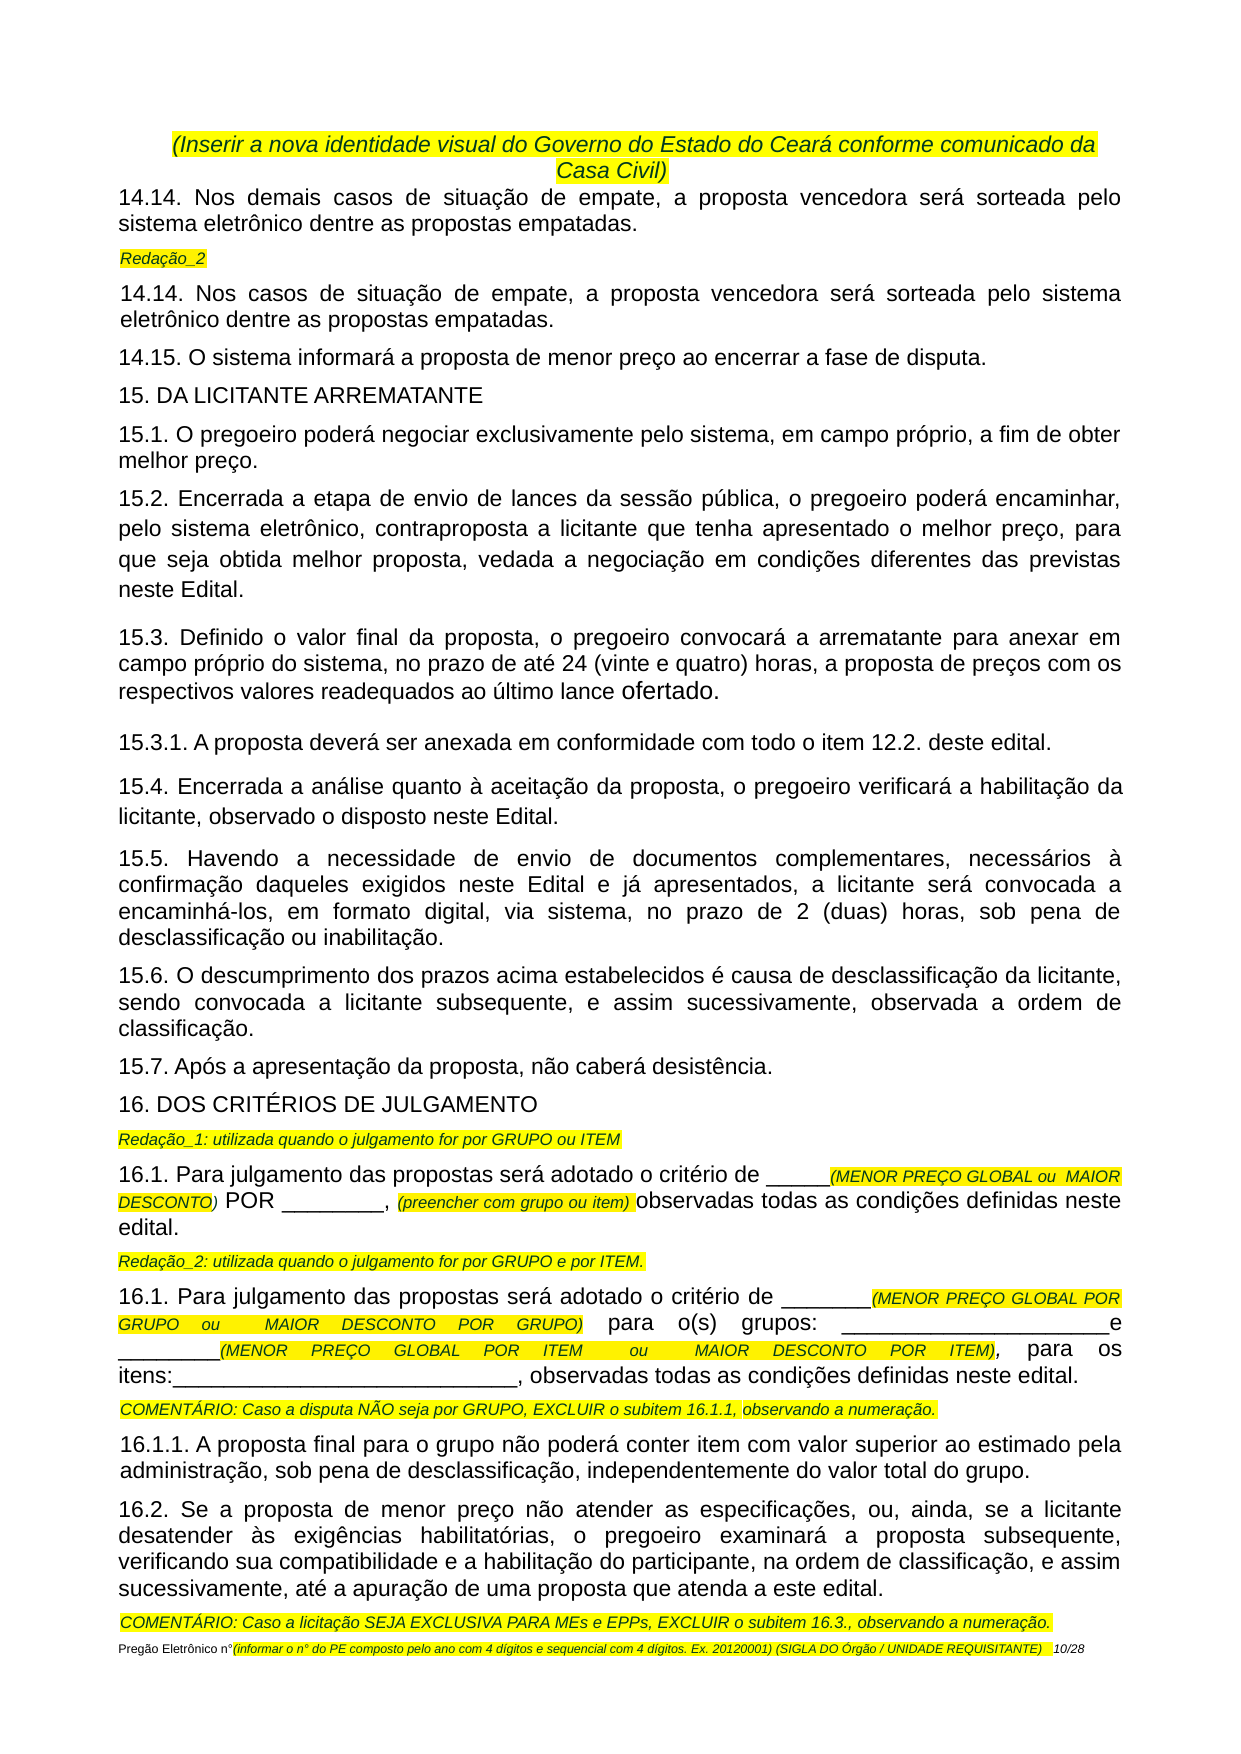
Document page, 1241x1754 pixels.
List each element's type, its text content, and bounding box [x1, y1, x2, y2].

text 16.1.1. A proposta final para o grupo não poderá conter item com valor superior ao estimado pela administração, sob pena de desclassificação, independentemente do valor total do grupo. [119, 1431, 1123, 1484]
text 16.1. Para julgamento das propostas será adotado o critério de _____(MENOR PREÇO GLOBAL ou MAIOR DESCONTO) POR ________, (preencher com grupo ou item) observadas todas as condições definidas neste edital. [118, 1161, 1122, 1240]
text 14.15. O sistema informará a proposta de menor preço ao encerrar a fase de disputa. [118, 344, 1122, 370]
text 15.4. Encerrada a análise quanto à aceitação da proposta, o pregoeiro verificará a habilitação da licitante, observado o disposto neste Edital. [118, 773, 1123, 829]
text Redação_1: utilizada quando o julgamento for por GRUPO ou ITEM [118, 1130, 1122, 1149]
text 15.1. O pregoeiro poderá negociar exclusivamente pelo sistema, em campo próprio, a fim de obter melhor preço. [118, 421, 1122, 473]
text 16.2. Se a proposta de menor preço não atender as especificações, ou, ainda, se a licitante desatender às exigências habilitatórias, o pregoeiro examinará a proposta subsequente, verificando sua compatibilidade e a habilitação do participante, na ordem de classificação, e assim sucessivamente, até a apuração de uma proposta que atenda a este edital. [118, 1496, 1122, 1601]
text COMENTÁRIO: Caso a disputa NÃO seja por GRUPO, EXCLUIR o subitem 16.1.1, observando a numeração. [120, 1400, 1122, 1419]
text COMENTÁRIO: Caso a licitação SEJA EXCLUSIVA PARA MEs e EPPs, EXCLUIR o subitem 16.3., observando a numeração. [120, 1613, 1122, 1632]
text 15.3.1. A proposta deverá ser anexada em conformidade com todo o item 12.2. deste edital. [118, 729, 1122, 755]
text Redação_2 [120, 248, 1122, 268]
text 15.7. Após a apresentação da proposta, não caberá desistência. [118, 1053, 1122, 1079]
text 14.14. Nos demais casos de situação de empate, a proposta vencedora será sorteada pelo sistema eletrônico dentre as propostas empatadas. [118, 184, 1122, 237]
text 15.5. Havendo a necessidade de envio de documentos complementares, necessários à confirmação daqueles exigidos neste Edital e já apresentados, a licitante será convocada a encaminhá-los, em formato digital, via sistema, no prazo de 2 (duas) horas, sob pena de desclassificação ou inabilitação. [118, 845, 1122, 950]
text 15.6. O descumprimento dos prazos acima estabelecidos é causa de desclassificação da licitante, sendo convocada a licitante subsequente, e assim sucessivamente, observada a ordem de classificação. [118, 962, 1122, 1041]
text 15. DA LICITANTE ARREMATANTE [118, 382, 1122, 409]
text 15.3. Definido o valor final da proposta, o pregoeiro convocará a arrematante para anexar em campo próprio do sistema, no prazo de até 24 (vinte e quatro) horas, a proposta de preços com os respectivos valores readequados ao último lance ofertado. [118, 624, 1122, 705]
list 15.2. Encerrada a etapa de envio de lances da sessão pública, o pregoeiro poderá encaminhar, pelo sistema eletrônico, contraproposta a licitante que tenha apresentado o melhor preço, para que seja obtida melhor proposta, vedada a negociação em condições diferentes das previstas neste Edital. [118, 485, 1122, 602]
text Redação_2: utilizada quando o julgamento for por GRUPO e por ITEM. [118, 1252, 1122, 1271]
text 16. DOS CRITÉRIOS DE JULGAMENTO [118, 1091, 1122, 1118]
text 16.1. Para julgamento das propostas será adotado o critério de _______(MENOR PREÇO GLOBAL POR GRUPO ou MAIOR DESCONTO POR GRUPO) para o(s) grupos: _____________________e ________(MENOR PREÇO GLOBAL POR ITEM ou MAIOR DESCONTO POR ITEM), para os itens:___________________________, observadas todas as condições definidas neste edital. [118, 1283, 1122, 1388]
text 14.14. Nos casos de situação de empate, a proposta vencedora será sorteada pelo sistema eletrônico dentre as propostas empatadas. [120, 279, 1122, 332]
